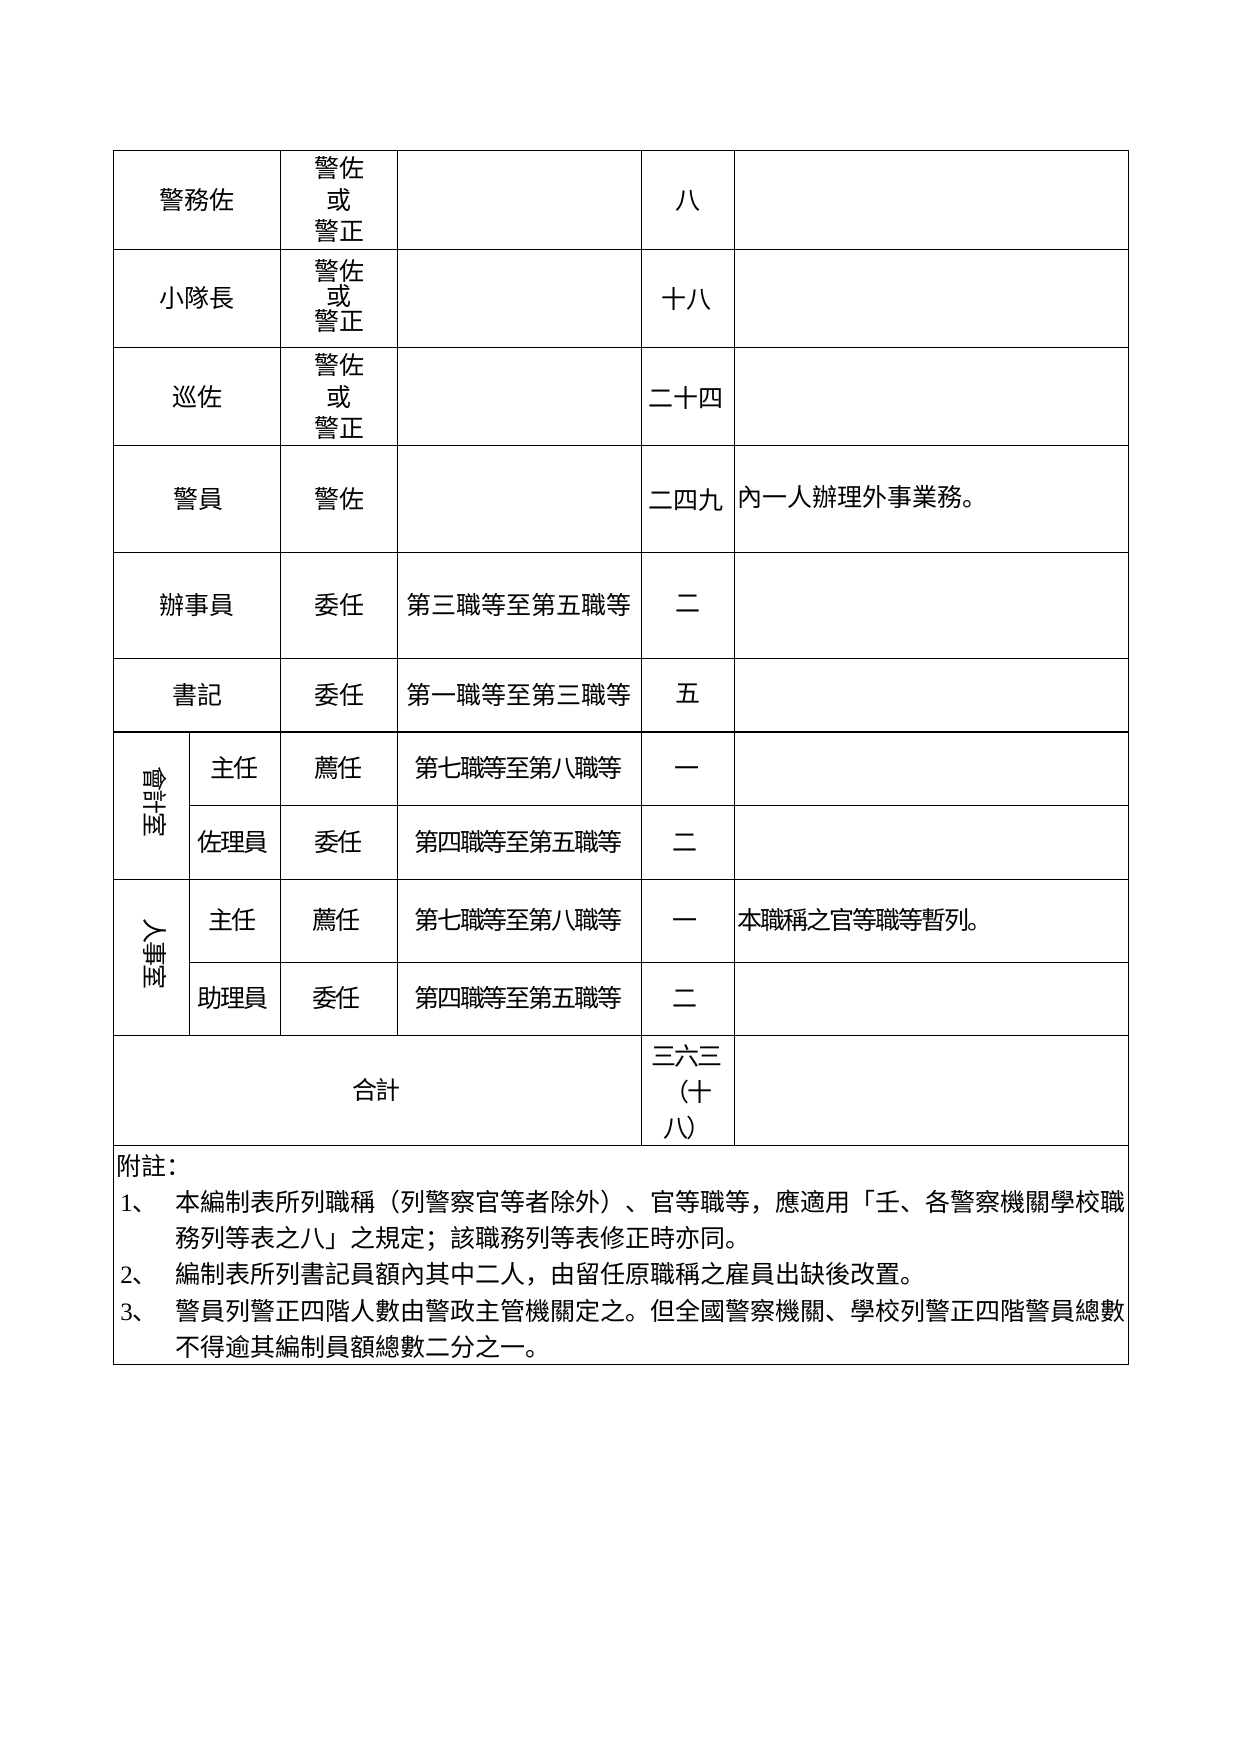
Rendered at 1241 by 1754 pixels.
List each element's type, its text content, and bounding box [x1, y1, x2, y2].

table_cell 二 [642, 806, 734, 878]
table_cell [735, 250, 1128, 347]
table_cell 內一人辦理外事業務。 [735, 446, 1128, 552]
table_cell 委任 [281, 806, 397, 878]
table_cell 合計 [114, 1036, 641, 1145]
table_cell 警佐 或 警正 [281, 348, 397, 445]
table_cell 一 [642, 880, 734, 962]
table_cell 二 [642, 553, 734, 658]
table_cell 小隊長 [114, 250, 280, 347]
table_cell [735, 963, 1128, 1035]
table_cell 巡佐 [114, 348, 280, 445]
table_cell 第三職等至第五職等 [398, 553, 641, 658]
table_cell [735, 806, 1128, 878]
table_cell 委任 [281, 659, 397, 731]
table_cell 本職稱之官等職等暫列。 [735, 880, 1128, 962]
table_cell [735, 733, 1128, 805]
table_cell [398, 151, 641, 248]
table_cell 警員 [114, 446, 280, 552]
table_cell [735, 348, 1128, 445]
table_cell [398, 348, 641, 445]
table_cell 二 [642, 963, 734, 1035]
table_cell [735, 553, 1128, 658]
table_cell [735, 151, 1128, 248]
table_cell 五 [642, 659, 734, 731]
table_cell 第四職等至第五職等 [398, 806, 641, 878]
table_cell [398, 446, 641, 552]
table_cell 三六三 （十八） [642, 1036, 734, 1145]
table_cell 主任 [190, 733, 280, 805]
table_cell 附註： 本編制表所列職稱（列警察官等者除外）、官等職等，應適用「壬、各警察機關學校職務列等表之八」之規定；該職務列等表修正時亦同。 編制表所列書記員額內其中二人，由留任原職稱之雇員出缺後改置。 警員列警正四階人數由警政主管機關定之。但全國警察機關、學校列警正四階警員總數不得逾其編制員額總數二分之一。 [114, 1146, 1128, 1363]
table_cell 八 [642, 151, 734, 248]
table_cell 會計室 [114, 733, 189, 878]
table_cell [398, 250, 641, 347]
table_cell 委任 [281, 963, 397, 1035]
table_cell 人事室 [114, 880, 189, 1035]
table_cell 主任 [190, 880, 280, 962]
table_cell 辦事員 [114, 553, 280, 658]
table_cell 二四九 [642, 446, 734, 552]
table_cell 委任 [281, 553, 397, 658]
table_cell 第七職等至第八職等 [398, 880, 641, 962]
table_cell 警務佐 [114, 151, 280, 248]
table_cell [735, 1036, 1128, 1145]
table_cell 警佐 或 警正 [281, 250, 397, 347]
table_cell 書記 [114, 659, 280, 731]
table_cell 第七職等至第八職等 [398, 733, 641, 805]
table_cell 警佐 [281, 446, 397, 552]
table_cell 十八 [642, 250, 734, 347]
table_cell [735, 659, 1128, 731]
table_cell 二十四 [642, 348, 734, 445]
table_cell 佐理員 [190, 806, 280, 878]
table_cell 第一職等至第三職等 [398, 659, 641, 731]
table_cell 薦任 [281, 733, 397, 805]
table_cell 警佐 或 警正 [281, 151, 397, 248]
table_cell 薦任 [281, 880, 397, 962]
table_cell 助理員 [190, 963, 280, 1035]
table_cell 第四職等至第五職等 [398, 963, 641, 1035]
table_cell 一 [642, 733, 734, 805]
